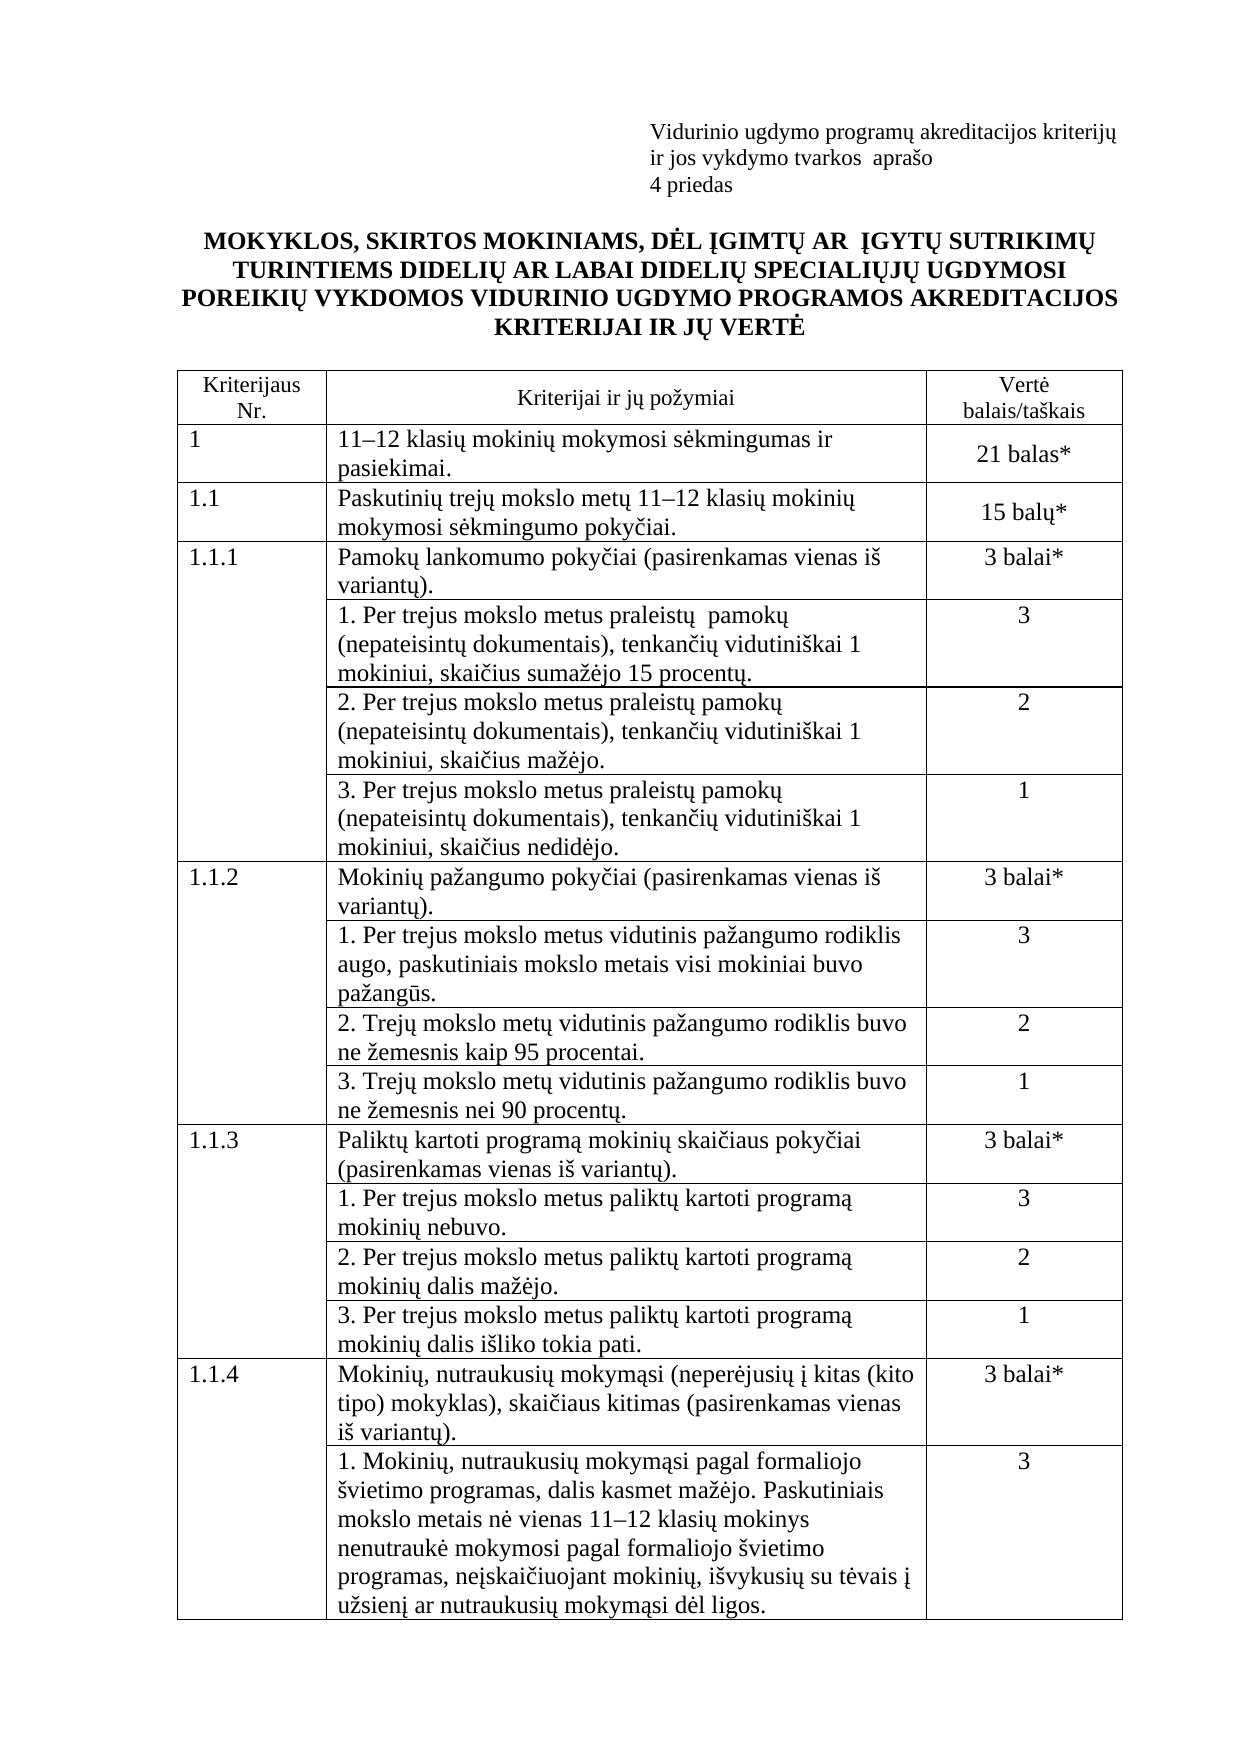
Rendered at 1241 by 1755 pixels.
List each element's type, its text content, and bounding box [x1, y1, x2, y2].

text 4 priedas [649, 171, 1122, 197]
table_cell 3 [927, 1446, 1122, 1619]
table_cell 1.1.4 [178, 1359, 326, 1619]
table_cell 1. Mokinių, nutraukusių mokymąsi pagal formaliojo švietimo programas, dalis kasmet mažėjo. Paskutiniais mokslo metais nė vienas 11–12 klasių mokinys nenutraukė mokymosi pagal formaliojo švietimo programas, neįskaičiuojant mokinių, išvykusių su tėvais į užsienį ar nutraukusių mokymąsi dėl ligos. [327, 1446, 926, 1619]
table_header Kriterijai ir jų požymiai [327, 371, 926, 423]
table_cell 2 [927, 1008, 1122, 1065]
table_cell 1.1.2 [178, 862, 326, 1124]
table_cell 3 balai* [927, 1359, 1122, 1445]
table_cell 1. Per trejus mokslo metus paliktų kartoti programą mokinių nebuvo. [327, 1184, 926, 1241]
table_cell 1. Per trejus mokslo metus vidutinis pažangumo rodiklis augo, paskutiniais mokslo metais visi mokiniai buvo pažangūs. [327, 921, 926, 1007]
table_cell 1.1.1 [178, 542, 326, 861]
table_cell Pamokų lankomumo pokyčiai (pasirenkamas vienas iš variantų). [327, 542, 926, 599]
table_cell 15 balų* [927, 483, 1122, 541]
table_cell 1.1.3 [178, 1125, 326, 1358]
table_cell 3 [927, 921, 1122, 1007]
table_cell 1 [927, 1066, 1122, 1124]
table_cell 21 balas* [927, 425, 1122, 482]
table_header Kriterijaus Nr. [178, 371, 326, 423]
table_cell Mokinių pažangumo pokyčiai (pasirenkamas vienas iš variantų). [327, 862, 926, 919]
text ir jos vykdymo tvarkos aprašo [649, 144, 1122, 171]
table_cell 3 balai* [927, 1125, 1122, 1182]
table_cell 3 [927, 1184, 1122, 1241]
table_cell 1. Per trejus mokslo metus praleistų pamokų (nepateisintų dokumentais), tenkančių vidutiniškai 1 mokiniui, skaičius sumažėjo 15 procentų. [327, 600, 926, 686]
table_header Vertė balais/taškais [927, 371, 1122, 423]
table_cell 3. Trejų mokslo metų vidutinis pažangumo rodiklis buvo ne žemesnis nei 90 procentų. [327, 1066, 926, 1124]
table_cell 2. Per trejus mokslo metus praleistų pamokų (nepateisintų dokumentais), tenkančių vidutiniškai 1 mokiniui, skaičius mažėjo. [327, 688, 926, 774]
table_cell Mokinių, nutraukusių mokymąsi (neperėjusių į kitas (kito tipo) mokyklas), skaičiaus kitimas (pasirenkamas vienas iš variantų). [327, 1359, 926, 1445]
table_cell 11–12 klasių mokinių mokymosi sėkmingumas ir pasiekimai. [327, 425, 926, 482]
table_cell 1.1 [178, 483, 326, 541]
text Vidurinio ugdymo programų akreditacijos kriterijų [649, 118, 1122, 144]
text MOKYKLOS, SKIRTOS MOKINIAMS, DĖL ĮGIMTŲ AR ĮGYTŲ SUTRIKIMŲ TURINTIEMS DIDELIŲ AR LABAI DIDELIŲ SPECIALIŲJŲ UGDYMOSI POREIKIŲ VYKDOMOS VIDURINIO UGDYMO PROGRAMOS AKREDITACIJOS KRITERIJAI IR JŲ VERTĖ [177, 226, 1122, 341]
table_cell 1 [178, 425, 326, 482]
table_cell 3 [927, 600, 1122, 686]
table_cell 1 [927, 1301, 1122, 1358]
table_cell 2. Per trejus mokslo metus paliktų kartoti programą mokinių dalis mažėjo. [327, 1242, 926, 1299]
table_cell 2. Trejų mokslo metų vidutinis pažangumo rodiklis buvo ne žemesnis kaip 95 procentai. [327, 1008, 926, 1065]
table_cell 2 [927, 1242, 1122, 1299]
table_cell 2 [927, 688, 1122, 774]
table_cell 1 [927, 775, 1122, 861]
table_cell 3 balai* [927, 862, 1122, 919]
table_cell 3. Per trejus mokslo metus praleistų pamokų (nepateisintų dokumentais), tenkančių vidutiniškai 1 mokiniui, skaičius nedidėjo. [327, 775, 926, 861]
table_cell Paliktų kartoti programą mokinių skaičiaus pokyčiai (pasirenkamas vienas iš variantų). [327, 1125, 926, 1182]
table_cell 3. Per trejus mokslo metus paliktų kartoti programą mokinių dalis išliko tokia pati. [327, 1301, 926, 1358]
table_cell 3 balai* [927, 542, 1122, 599]
table_cell Paskutinių trejų mokslo metų 11–12 klasių mokinių mokymosi sėkmingumo pokyčiai. [327, 483, 926, 541]
